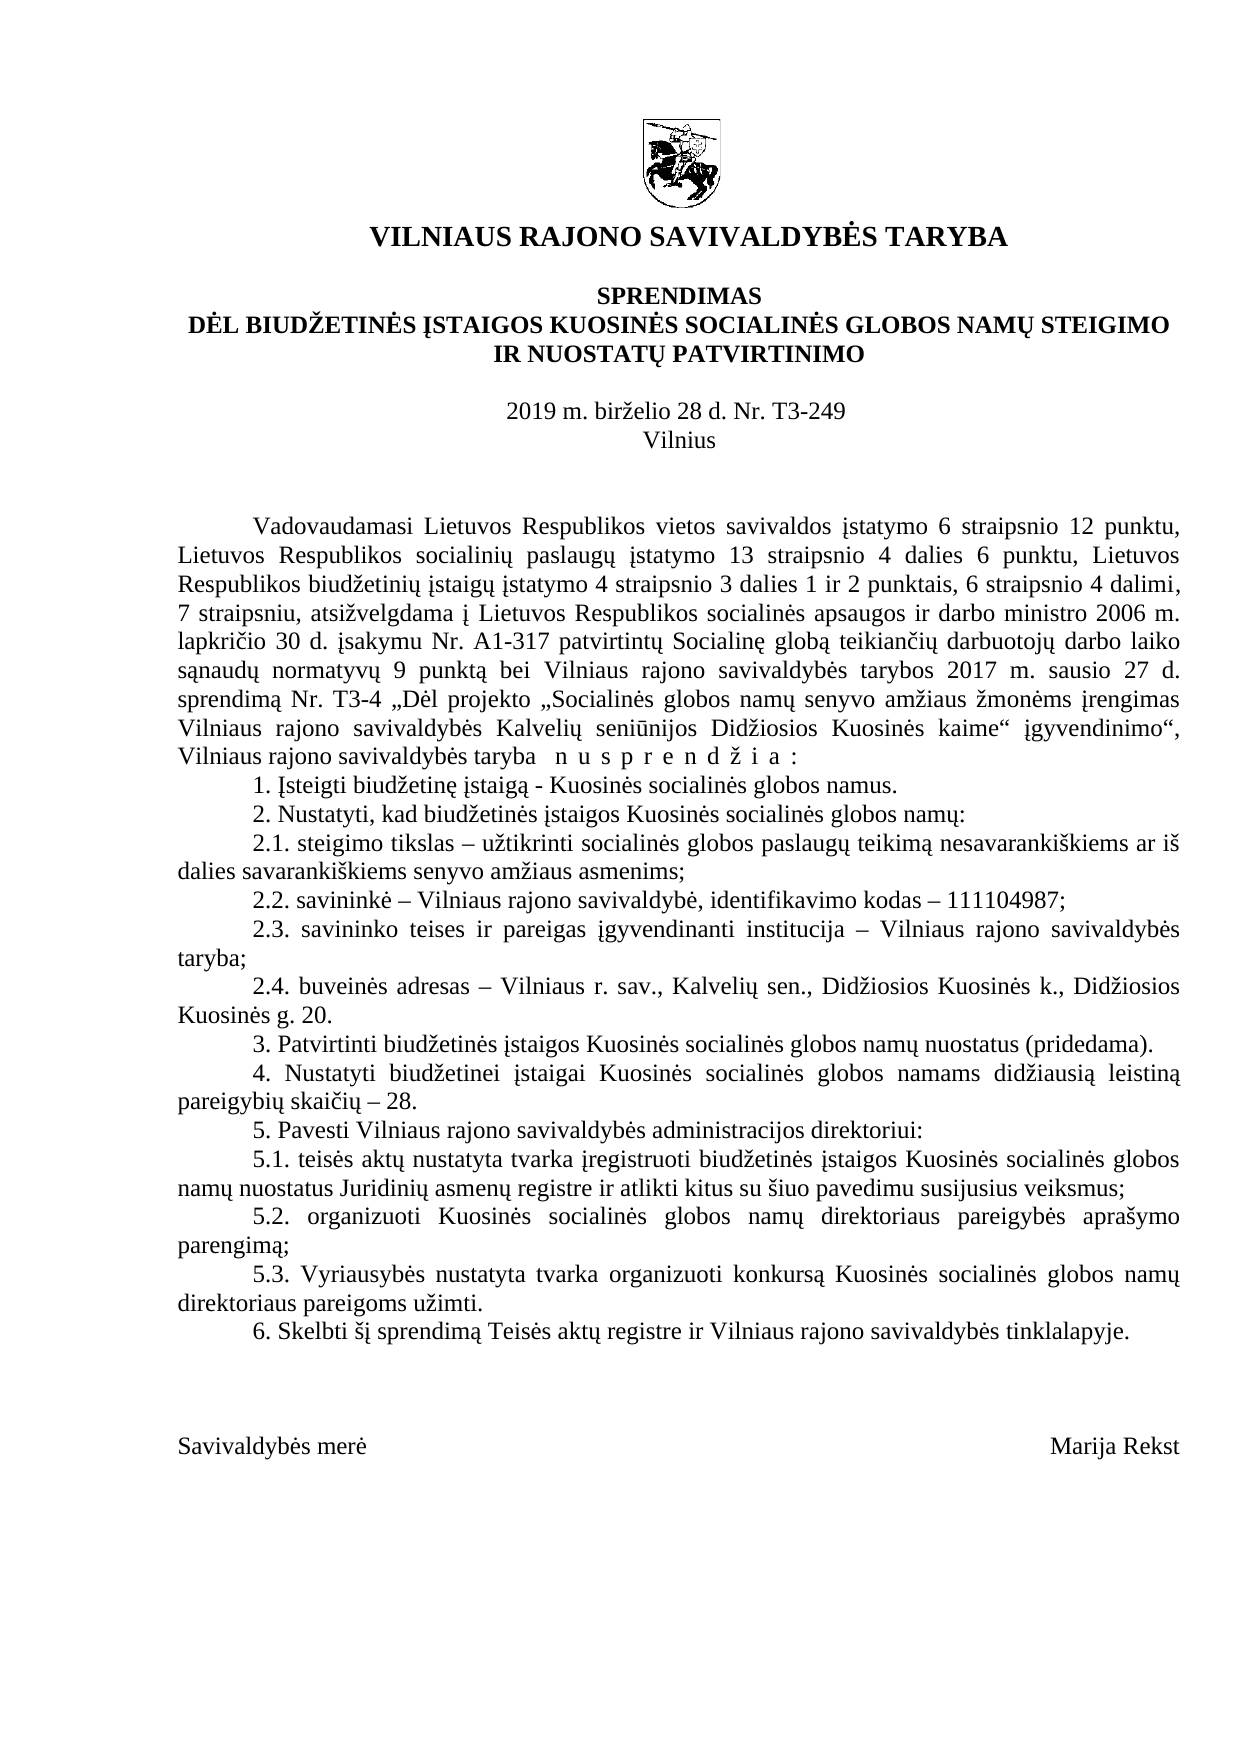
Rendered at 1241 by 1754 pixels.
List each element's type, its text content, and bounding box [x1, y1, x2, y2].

text 2.2. savininkė – Vilniaus rajono savivaldybė, identifikavimo kodas – 111104987; [177, 885, 1181, 914]
text 2.3. savininko teises ir pareigas įgyvendinanti institucija – Vilniaus rajono savivaldybės taryba; [177, 914, 1181, 971]
text 5.1. teisės aktų nustatyta tvarka įregistruoti biudžetinės įstaigos Kuosinės socialinės globos namų nuostatus Juridinių asmenų registre ir atlikti kitus su šiuo pavedimu susijusius veiksmus; [177, 1144, 1181, 1201]
text Vadovaudamasi Lietuvos Respublikos vietos savivaldos įstatymo 6 straipsnio 12 punktu, Lietuvos Respublikos socialinių paslaugų įstatymo 13 straipsnio 4 dalies 6 punktu, Lietuvos Respublikos biudžetinių įstaigų įstatymo 4 straipsnio 3 dalies 1 ir 2 punktais, 6 straipsnio 4 dalimi, 7 straipsniu, atsižvelgdama į Lietuvos Respublikos socialinės apsaugos ir darbo ministro 2006 m. lapkričio 30 d. įsakymu Nr. A1-317 patvirtintų Socialinę globą teikiančių darbuotojų darbo laiko sąnaudų normatyvų 9 punktą bei Vilniaus rajono savivaldybės tarybos 2017 m. sausio 27 d. sprendimą Nr. T3-4 „Dėl projekto „Socialinės globos namų senyvo amžiaus žmonėms įrengimas Vilniaus rajono savivaldybės Kalvelių seniūnijos Didžiosios Kuosinės kaime“ įgyvendinimo“, Vilniaus rajono savivaldybės taryba nusprendžia: [177, 511, 1181, 770]
text 5.2. organizuoti Kuosinės socialinės globos namų direktoriaus pareigybės aprašymo parengimą; [177, 1201, 1181, 1259]
text 6. Skelbti šį sprendimą Teisės aktų registre ir Vilniaus rajono savivaldybės tinklalapyje. [177, 1316, 1181, 1345]
text 1. Įsteigti biudžetinę įstaigą - Kuosinės socialinės globos namus. [177, 770, 1181, 799]
text 2.4. buveinės adresas – Vilniaus r. sav., Kalvelių sen., Didžiosios Kuosinės k., Didžiosios Kuosinės g. 20. [177, 971, 1181, 1029]
text 5.3. Vyriausybės nustatyta tvarka organizuoti konkursą Kuosinės socialinės globos namų direktoriaus pareigoms užimti. [177, 1259, 1181, 1316]
text DĖL BIUDŽETINĖS ĮSTAIGOS KUOSINĖS SOCIALINĖS GLOBOS NAMŲ STEIGIMO IR NUOSTATŲ PATVIRTINIMO [177, 310, 1181, 368]
text 2019 m. birželio 28 d. Nr. T3-249 [177, 396, 1181, 425]
text 2. Nustatyti, kad biudžetinės įstaigos Kuosinės socialinės globos namų: [177, 799, 1181, 828]
text 5. Pavesti Vilniaus rajono savivaldybės administracijos direktoriui: [177, 1115, 1181, 1144]
text 3. Patvirtinti biudžetinės įstaigos Kuosinės socialinės globos namų nuostatus (pridedama). [177, 1029, 1181, 1058]
text Vilnius [177, 425, 1181, 454]
text Savivaldybės merė Marija Rekst [177, 1431, 1181, 1460]
text 4. Nustatyti biudžetinei įstaigai Kuosinės socialinės globos namams didžiausią leistiną pareigybių skaičių – 28. [177, 1058, 1181, 1115]
text VILNIAUS RAJONO SAVIVALDYBĖS TARYBA [192, 219, 1186, 253]
text SPRENDIMAS [177, 281, 1181, 310]
text 2.1. steigimo tikslas – užtikrinti socialinės globos paslaugų teikimą nesavarankiškiems ar iš dalies savarankiškiems senyvo amžiaus asmenims; [177, 828, 1181, 885]
